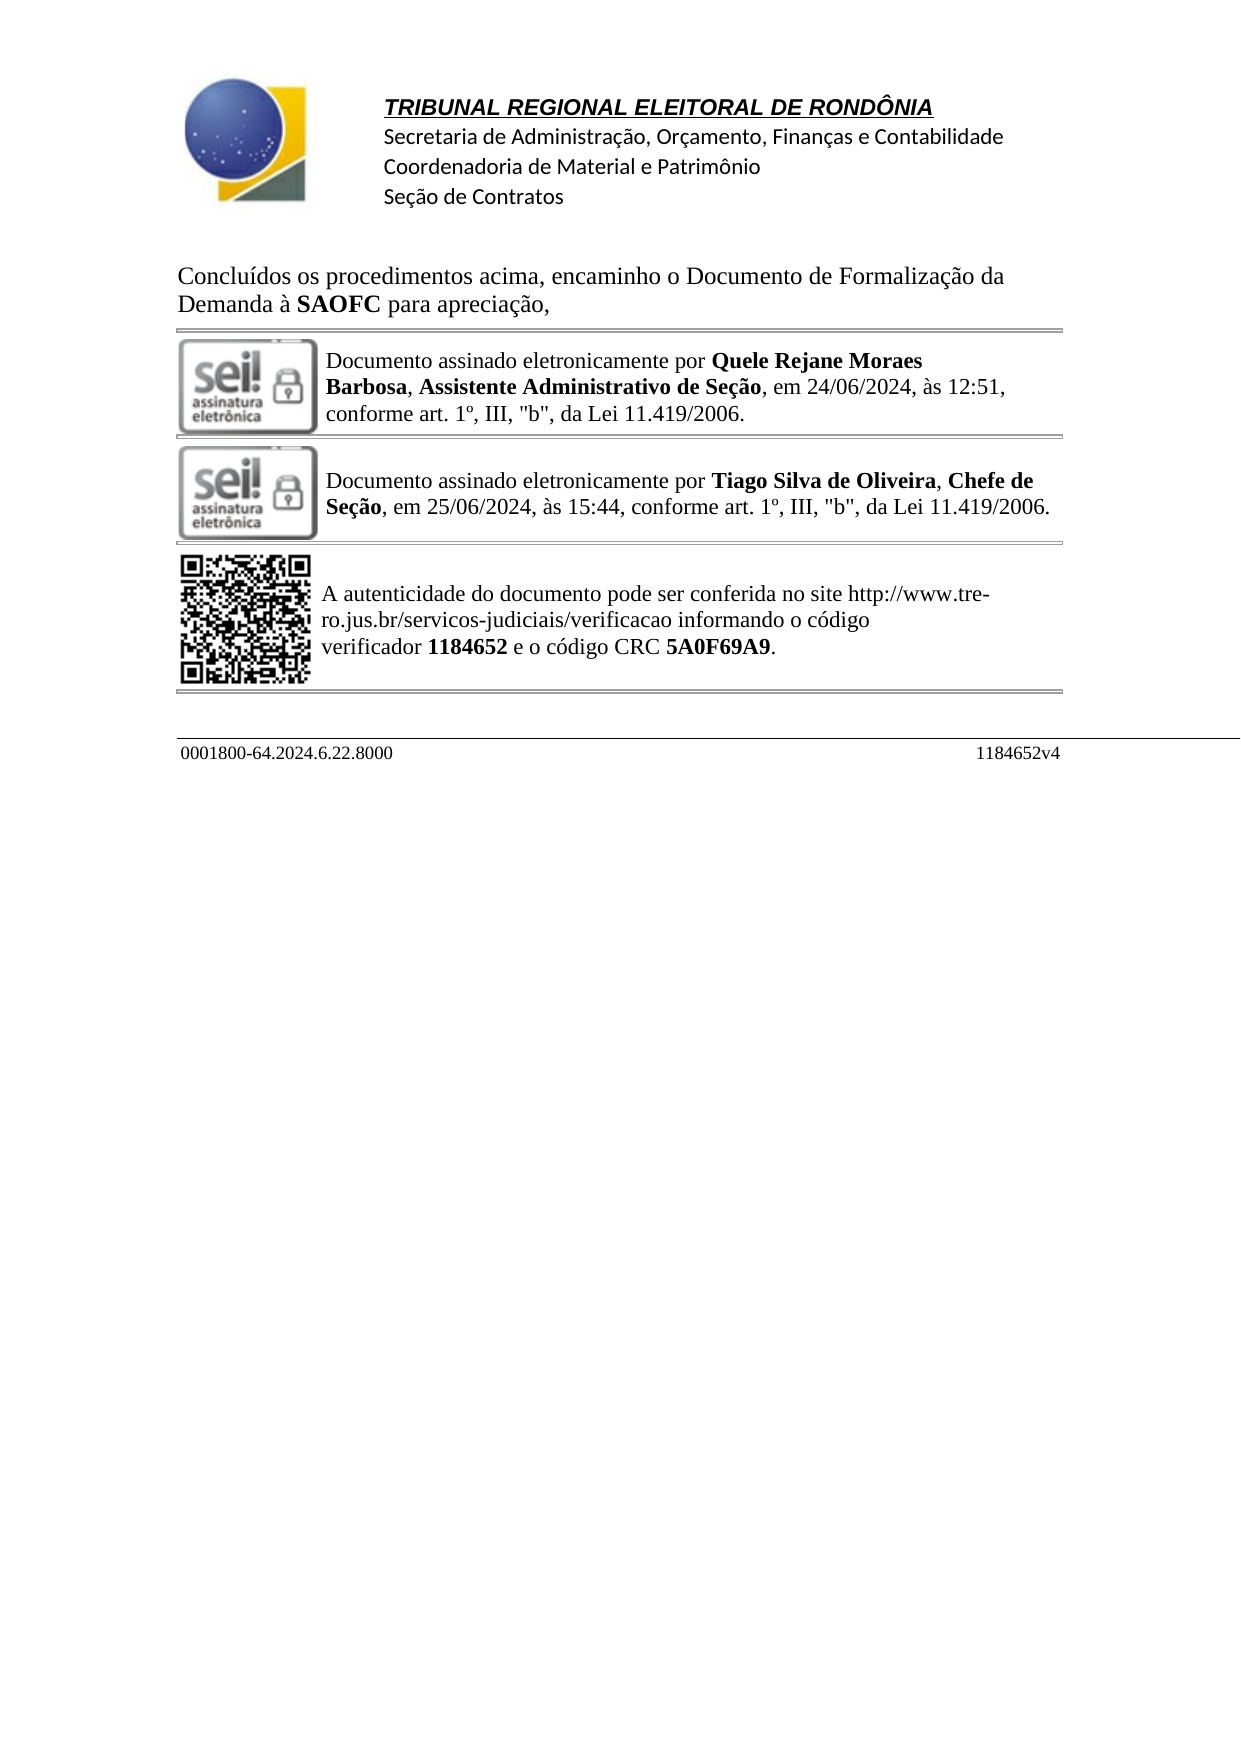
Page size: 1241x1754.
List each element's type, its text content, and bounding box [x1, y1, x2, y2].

table_header [177, 338, 324, 434]
table_header 0001800-64.2024.6.22.8000 [177, 739, 620, 767]
table_header [177, 551, 319, 688]
table_header Documento assinado eletronicamente por Tiago Silva de Oliveira, Chefe de Seção, em 25/06/2024, às 15:44, conforme art. 1º, III, "b", da Lei 11.419/2006. [324, 445, 1072, 541]
table_header 1184652v4 [620, 739, 1063, 767]
table_header A autenticidade do documento pode ser conferida no site http://www.tre-ro.jus.br/servicos-judiciais/verificacao informando o código verificador 1184652 e o código CRC 5A0F69A9. [319, 551, 1072, 688]
table_header [177, 445, 324, 541]
table_header Documento assinado eletronicamente por Quele Rejane Moraes Barbosa, Assistente Administrativo de Seção, em 24/06/2024, às 12:51, conforme art. 1º, III, "b", da Lei 11.419/2006. [324, 338, 1072, 435]
text Concluídos os procedimentos acima, encaminho o Documento de Formalização da Demanda à SAOFC para apreciação, [177, 261, 1063, 318]
